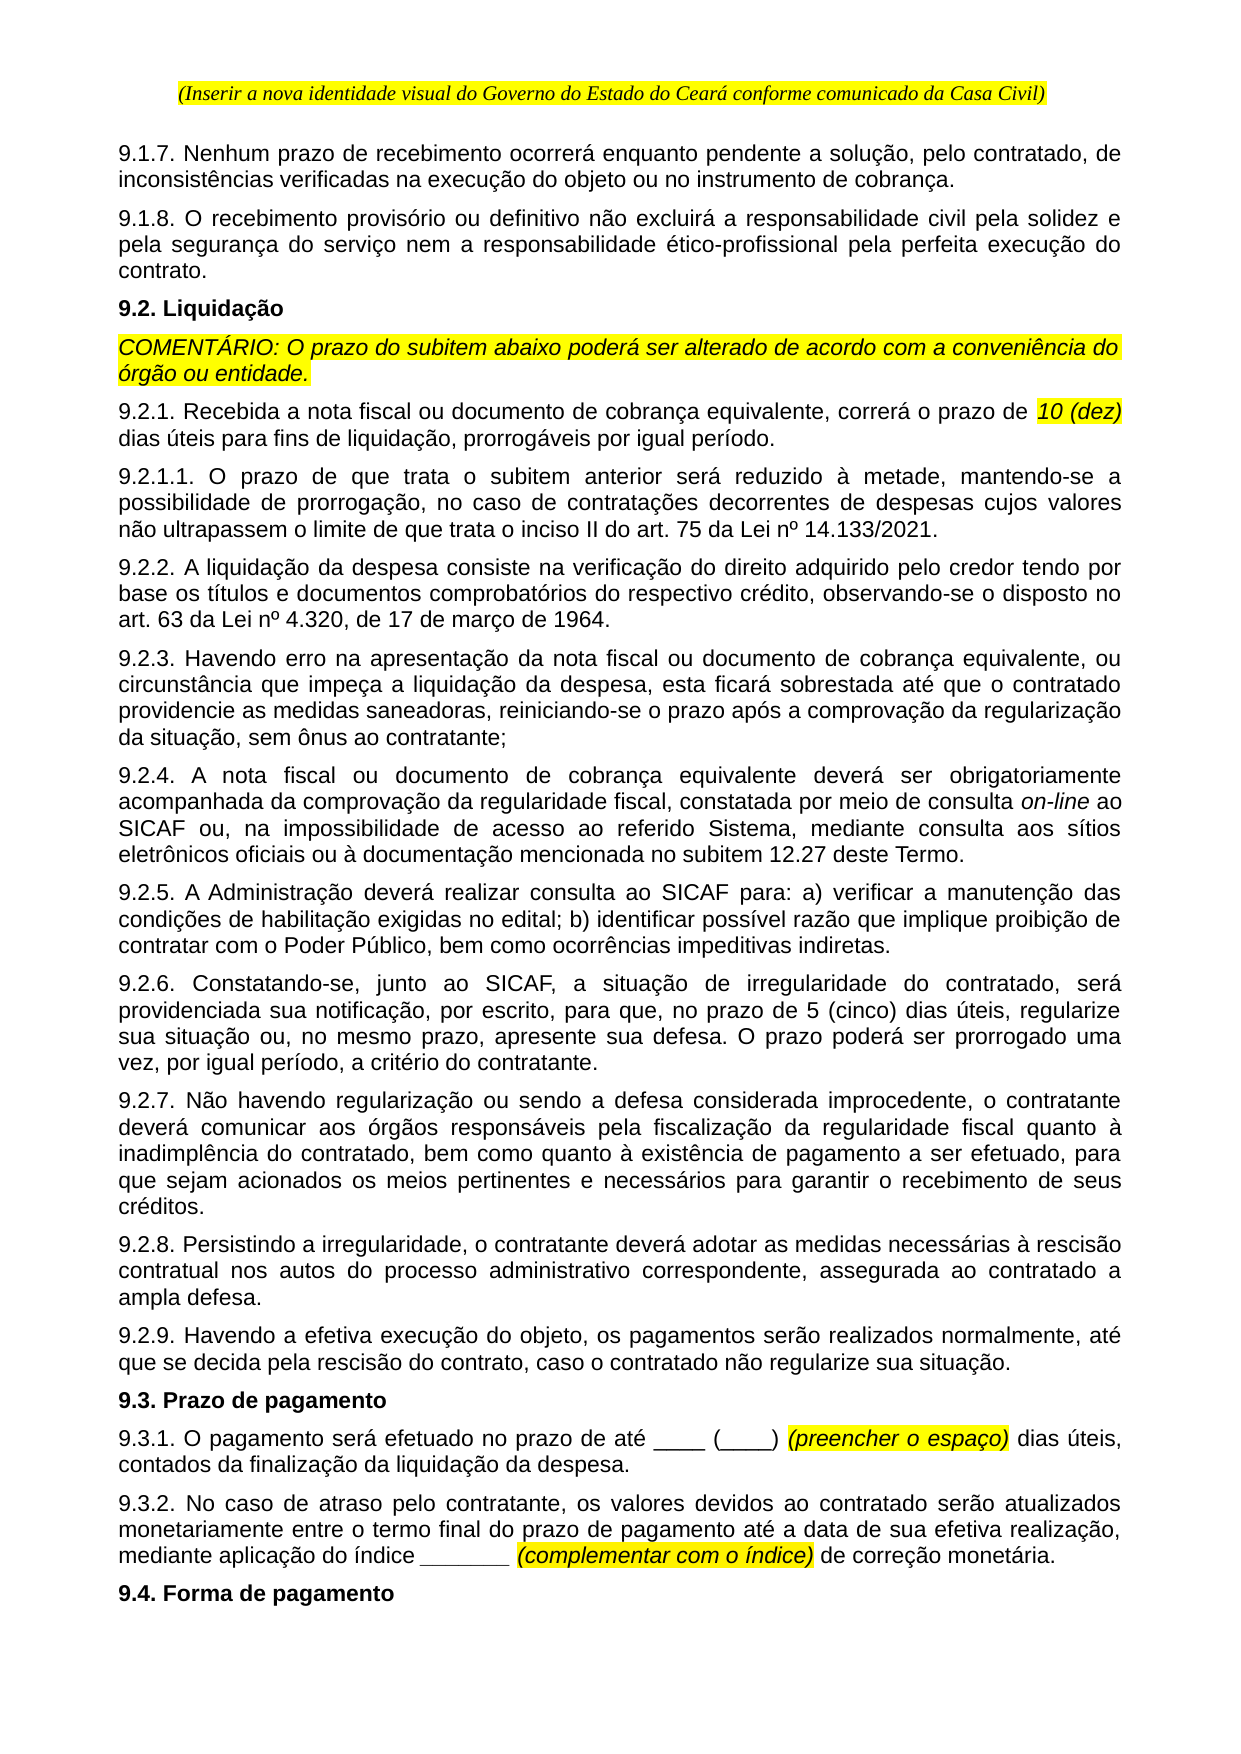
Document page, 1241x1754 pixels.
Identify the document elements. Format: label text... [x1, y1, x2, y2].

text 9.3.2. No caso de atraso pelo contratante, os valores devidos ao contratado serão atualizados monetariamente entre o termo final do prazo de pagamento até a data de sua efetiva realização, mediante aplicação do índice _______ (complementar com o índice) de correção monetária. [118, 1489, 1122, 1568]
text 9.2.1. Recebida a nota fiscal ou documento de cobrança equivalente, correrá o prazo de 10 (dez) dias úteis para fins de liquidação, prorrogáveis por igual período. [118, 398, 1122, 451]
text 9.2.5. A Administração deverá realizar consulta ao SICAF para: a) verificar a manutenção das condições de habilitação exigidas no edital; b) identificar possível razão que implique proibição de contratar com o Poder Público, bem como ocorrências impeditivas indiretas. [118, 879, 1122, 958]
text 9.2. Liquidação [118, 295, 1122, 322]
text COMENTÁRIO: O prazo do subitem abaixo poderá ser alterado de acordo com a conveniência do órgão ou entidade. [118, 334, 1122, 386]
text 9.1.7. Nenhum prazo de recebimento ocorrerá enquanto pendente a solução, pelo contratado, de inconsistências verificadas na execução do objeto ou no instrumento de cobrança. [118, 140, 1122, 193]
text 9.2.1.1. O prazo de que trata o subitem anterior será reduzido à metade, mantendo-se a possibilidade de prorrogação, no caso de contratações decorrentes de despesas cujos valores não ultrapassem o limite de que trata o inciso II do art. 75 da Lei nº 14.133/2021. [118, 463, 1122, 542]
text 9.4. Forma de pagamento [118, 1580, 1122, 1607]
text 9.2.3. Havendo erro na apresentação da nota fiscal ou documento de cobrança equivalente, ou circunstância que impeça a liquidação da despesa, esta ficará sobrestada até que o contratado providencie as medidas saneadoras, reiniciando-se o prazo após a comprovação da regularização da situação, sem ônus ao contratante; [118, 645, 1122, 750]
text 9.3.1. O pagamento será efetuado no prazo de até ____ (____) (preencher o espaço) dias úteis, contados da finalização da liquidação da despesa. [118, 1425, 1122, 1478]
text 9.2.2. A liquidação da despesa consiste na verificação do direito adquirido pelo credor tendo por base os títulos e documentos comprobatórios do respectivo crédito, observando-se o disposto no art. 63 da Lei nº 4.320, de 17 de março de 1964. [118, 554, 1122, 633]
text 9.2.7. Não havendo regularização ou sendo a defesa considerada improcedente, o contratante deverá comunicar aos órgãos responsáveis pela fiscalização da regularidade fiscal quanto à inadimplência do contratado, bem como quanto à existência de pagamento a ser efetuado, para que sejam acionados os meios pertinentes e necessários para garantir o recebimento de seus créditos. [118, 1087, 1122, 1219]
text 9.2.8. Persistindo a irregularidade, o contratante deverá adotar as medidas necessárias à rescisão contratual nos autos do processo administrativo correspondente, assegurada ao contratado a ampla defesa. [118, 1231, 1122, 1310]
text 9.1.8. O recebimento provisório ou definitivo não excluirá a responsabilidade civil pela solidez e pela segurança do serviço nem a responsabilidade ético-profissional pela perfeita execução do contrato. [118, 204, 1122, 283]
text 9.3. Prazo de pagamento [118, 1387, 1122, 1413]
text 9.2.9. Havendo a efetiva execução do objeto, os pagamentos serão realizados normalmente, até que se decida pela rescisão do contrato, caso o contratado não regularize sua situação. [118, 1322, 1122, 1375]
text 9.2.4. A nota fiscal ou documento de cobrança equivalente deverá ser obrigatoriamente acompanhada da comprovação da regularidade fiscal, constatada por meio de consulta on-line ao SICAF ou, na impossibilidade de acesso ao referido Sistema, mediante consulta aos sítios eletrônicos oficiais ou à documentação mencionada no subitem 12.27 deste Termo. [118, 762, 1122, 867]
text 9.2.6. Constatando-se, junto ao SICAF, a situação de irregularidade do contratado, será providenciada sua notificação, por escrito, para que, no prazo de 5 (cinco) dias úteis, regularize sua situação ou, no mesmo prazo, apresente sua defesa. O prazo poderá ser prorrogado uma vez, por igual período, a critério do contratante. [118, 970, 1122, 1076]
